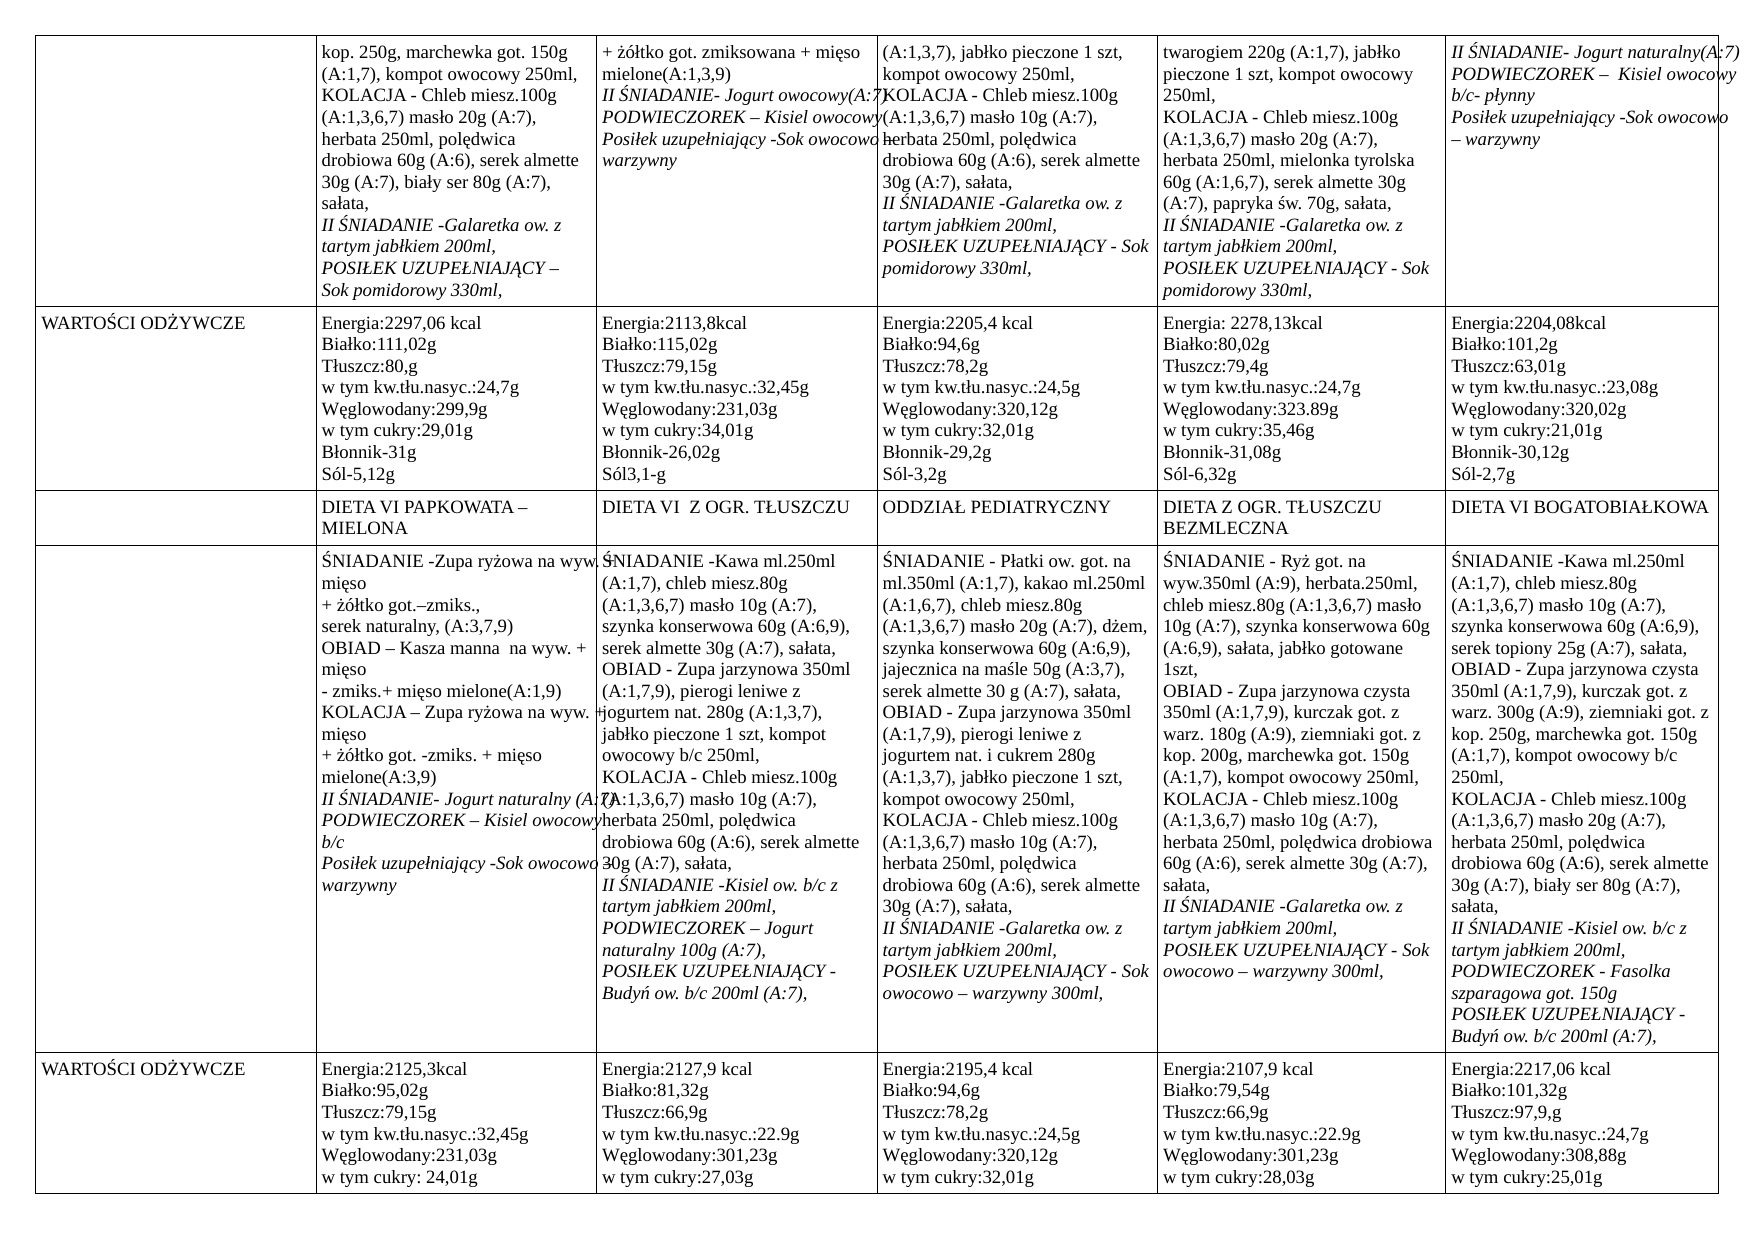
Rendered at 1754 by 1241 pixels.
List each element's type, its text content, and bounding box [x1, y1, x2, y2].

table_cell Energia:2217,06 kcal Białko:101,32g Tłuszcz:97,9,g w tym kw.tłu.nasyc.:24,7g Węglowodany:308,88g w tym cukry:25,01g [1446, 1053, 1718, 1193]
table_cell DIETA Z OGR. TŁUSZCZU BEZMLECZNA [1158, 491, 1445, 544]
table_cell ŚNIADANIE -Zupa ryżowa na wyw. + mięso + żółtko got.–zmiks., serek naturalny, (A:3,7,9) OBIAD – Kasza manna na wyw. + mięso - zmiks.+ mięso mielone(A:1,9) KOLACJA – Zupa ryżowa na wyw. + mięso + żółtko got. -zmiks. + mięso mielone(A:3,9) II ŚNIADANIE- Jogurt naturalny (A:7) PODWIECZOREK – Kisiel owocowy b/c Posiłek uzupełniający -Sok owocowo – warzywny [317, 546, 596, 1052]
table_cell [36, 36, 316, 306]
table_cell Energia:2107,9 kcal Białko:79,54g Tłuszcz:66,9g w tym kw.tłu.nasyc.:22.9g Węglowodany:301,23g w tym cukry:28,03g [1158, 1053, 1445, 1193]
table_cell ŚNIADANIE - Płatki ow. got. na ml.350ml (A:1,7), kakao ml.250ml (A:1,6,7), chleb miesz.80g (A:1,3,6,7) masło 20g (A:7), dżem, szynka konserwowa 60g (A:6,9), jajecznica na maśle 50g (A:3,7), serek almette 30 g (A:7), sałata, OBIAD - Zupa jarzynowa 350ml (A:1,7,9), pierogi leniwe z jogurtem nat. i cukrem 280g (A:1,3,7), jabłko pieczone 1 szt, kompot owocowy 250ml, KOLACJA - Chleb miesz.100g (A:1,3,6,7) masło 10g (A:7), herbata 250ml, polędwica drobiowa 60g (A:6), serek almette 30g (A:7), sałata, II ŚNIADANIE -Galaretka ow. z tartym jabłkiem 200ml, POSIŁEK UZUPEŁNIAJĄCY - Sok owocowo – warzywny 300ml, [878, 546, 1157, 1052]
table_cell WARTOŚCI ODŻYWCZE [36, 1053, 316, 1193]
table_cell Energia:2127,9 kcal Białko:81,32g Tłuszcz:66,9g w tym kw.tłu.nasyc.:22.9g Węglowodany:301,23g w tym cukry:27,03g [597, 1053, 877, 1193]
table_cell twarogiem 220g (A:1,7), jabłko pieczone 1 szt, kompot owocowy 250ml, KOLACJA - Chleb miesz.100g (A:1,3,6,7) masło 20g (A:7), herbata 250ml, mielonka tyrolska 60g (A:1,6,7), serek almette 30g (A:7), papryka św. 70g, sałata, II ŚNIADANIE -Galaretka ow. z tartym jabłkiem 200ml, POSIŁEK UZUPEŁNIAJĄCY - Sok pomidorowy 330ml, [1158, 36, 1445, 306]
table_cell DIETA VI PAPKOWATA – MIELONA [317, 491, 596, 544]
table_cell ŚNIADANIE – Kasza manna na ml. + suchary + żółtko got.+ masło-zmiks, serek waniliowy(A:1,3,7) OBIAD – Kasza manna na wyw. + mięso - zmiks.+ mięso mielone(A:1,9) KOLACJA – Zupa ryżowa na wyw. + mięso + żółtko got. zmiksowana + mięso mielone(A:1,3,9) II ŚNIADANIE- Jogurt owocowy(A:7) PODWIECZOREK – Kisiel owocowy Posiłek uzupełniający -Sok owocowo – warzywny [597, 36, 877, 306]
table_cell Energia:2125,3kcal Białko:95,02g Tłuszcz:79,15g w tym kw.tłu.nasyc.:32,45g Węglowodany:231,03g w tym cukry: 24,01g [317, 1053, 596, 1193]
table_cell ŚNIADANIE -Płatki ow. got. na ml.350ml (A:1,7), kakao ml.250ml (A:1,6,7), chleb miesz.80g (A:1,3,6,7) masło 20g (A:7), szynka konserwowa 60g (A:6,9), serek almette 30 g (A:7), sałata, OBIAD - Zupa jarzynowa 350ml (A:1,7,9), pierogi leniwe z jogurtem nat. i cukrem 280g (A:1,3,7), jabłko pieczone 1 szt, kompot owocowy 250ml, KOLACJA - Chleb miesz.100g (A:1,3,6,7) masło 10g (A:7), herbata 250ml, polędwica drobiowa 60g (A:6), serek almette 30g (A:7), sałata, II ŚNIADANIE -Galaretka ow. z tartym jabłkiem 200ml, POSIŁEK UZUPEŁNIAJĄCY - Sok pomidorowy 330ml, [878, 36, 1157, 306]
table_cell DIETA VI Z OGR. TŁUSZCZU [597, 491, 877, 544]
table_cell Energia:2205,4 kcal Białko:94,6g Tłuszcz:78,2g w tym kw.tłu.nasyc.:24,5g Węglowodany:320,12g w tym cukry:32,01g Błonnik-29,2g Sól-3,2g [878, 307, 1157, 490]
table_cell Energia:2204,08kcal Białko:101,2g Tłuszcz:63,01g w tym kw.tłu.nasyc.:23,08g Węglowodany:320,02g w tym cukry:21,01g Błonnik-30,12g Sól-2,7g [1446, 307, 1718, 490]
table_cell DIETA VI BOGATOBIAŁKOWA [1446, 491, 1718, 544]
table_cell kop. 250g, marchewka got. 150g (A:1,7), kompot owocowy 250ml, KOLACJA - Chleb miesz.100g (A:1,3,6,7) masło 20g (A:7), herbata 250ml, polędwica drobiowa 60g (A:6), serek almette 30g (A:7), biały ser 80g (A:7), sałata, II ŚNIADANIE -Galaretka ow. z tartym jabłkiem 200ml, POSIŁEK UZUPEŁNIAJĄCY – Sok pomidorowy 330ml, [317, 36, 596, 306]
table_cell [36, 546, 316, 1052]
table_cell [36, 491, 316, 544]
table_cell Energia:2113,8kcal Białko:115,02g Tłuszcz:79,15g w tym kw.tłu.nasyc.:32,45g Węglowodany:231,03g w tym cukry:34,01g Błonnik-26,02g Sól3,1-g [597, 307, 877, 490]
table_cell Energia:2297,06 kcal Białko:111,02g Tłuszcz:80,g w tym kw.tłu.nasyc.:24,7g Węglowodany:299,9g w tym cukry:29,01g Błonnik-31g Sól-5,12g [317, 307, 596, 490]
table_cell Energia: 2278,13kcal Białko:80,02g Tłuszcz:79,4g w tym kw.tłu.nasyc.:24,7g Węglowodany:323.89g w tym cukry:35,46g Błonnik-31,08g Sól-6,32g [1158, 307, 1445, 490]
table_cell ŚNIADANIE -Kawa ml.250ml (A:1,7), chleb miesz.80g (A:1,3,6,7) masło 10g (A:7), szynka konserwowa 60g (A:6,9), serek almette 30g (A:7), sałata, OBIAD - Zupa jarzynowa 350ml (A:1,7,9), pierogi leniwe z jogurtem nat. 280g (A:1,3,7), jabłko pieczone 1 szt, kompot owocowy b/c 250ml, KOLACJA - Chleb miesz.100g (A:1,3,6,7) masło 10g (A:7), herbata 250ml, polędwica drobiowa 60g (A:6), serek almette 30g (A:7), sałata, II ŚNIADANIE -Kisiel ow. b/c z tartym jabłkiem 200ml, PODWIECZOREK – Jogurt naturalny 100g (A:7), POSIŁEK UZUPEŁNIAJĄCY - Budyń ow. b/c 200ml (A:7), [597, 546, 877, 1052]
table_cell Energia:2195,4 kcal Białko:94,6g Tłuszcz:78,2g w tym kw.tłu.nasyc.:24,5g Węglowodany:320,12g w tym cukry:32,01g [878, 1053, 1157, 1193]
table_cell ODDZIAŁ PEDIATRYCZNY [878, 491, 1157, 544]
table_cell ŚNIADANIE - Ryż got. na wyw.350ml (A:9), herbata.250ml, chleb miesz.80g (A:1,3,6,7) masło 10g (A:7), szynka konserwowa 60g (A:6,9), sałata, jabłko gotowane 1szt, OBIAD - Zupa jarzynowa czysta 350ml (A:1,7,9), kurczak got. z warz. 180g (A:9), ziemniaki got. z kop. 200g, marchewka got. 150g (A:1,7), kompot owocowy 250ml, KOLACJA - Chleb miesz.100g (A:1,3,6,7) masło 10g (A:7), herbata 250ml, polędwica drobiowa 60g (A:6), serek almette 30g (A:7), sałata, II ŚNIADANIE -Galaretka ow. z tartym jabłkiem 200ml, POSIŁEK UZUPEŁNIAJĄCY - Sok owocowo – warzywny 300ml, [1158, 546, 1445, 1052]
table_cell ŚNIADANIE -Kawa ml.250ml (A:1,7), chleb miesz.80g (A:1,3,6,7) masło 10g (A:7), szynka konserwowa 60g (A:6,9), serek topiony 25g (A:7), sałata, OBIAD - Zupa jarzynowa czysta 350ml (A:1,7,9), kurczak got. z warz. 300g (A:9), ziemniaki got. z kop. 250g, marchewka got. 150g (A:1,7), kompot owocowy b/c 250ml, KOLACJA - Chleb miesz.100g (A:1,3,6,7) masło 20g (A:7), herbata 250ml, polędwica drobiowa 60g (A:6), serek almette 30g (A:7), biały ser 80g (A:7), sałata, II ŚNIADANIE -Kisiel ow. b/c z tartym jabłkiem 200ml, PODWIECZOREK - Fasolka szparagowa got. 150g POSIŁEK UZUPEŁNIAJĄCY - Budyń ow. b/c 200ml (A:7), [1446, 546, 1718, 1052]
table_cell WARTOŚCI ODŻYWCZE [36, 307, 316, 490]
table_cell ŚNIADANIE -Kasza manna na wyw.+ mięso + żółtko got.–zmiks., serek naturalny(A:1,3,7,9) OBIAD –Homogenat KOLACJA – Zupa ryżowa na wyw. + mięso + żółtko got. - zmiksowana (A:1,3,9) II ŚNIADANIE- Jogurt naturalny(A:7) PODWIECZOREK – Kisiel owocowy b/c- płynny Posiłek uzupełniający -Sok owocowo – warzywny [1446, 36, 1718, 306]
